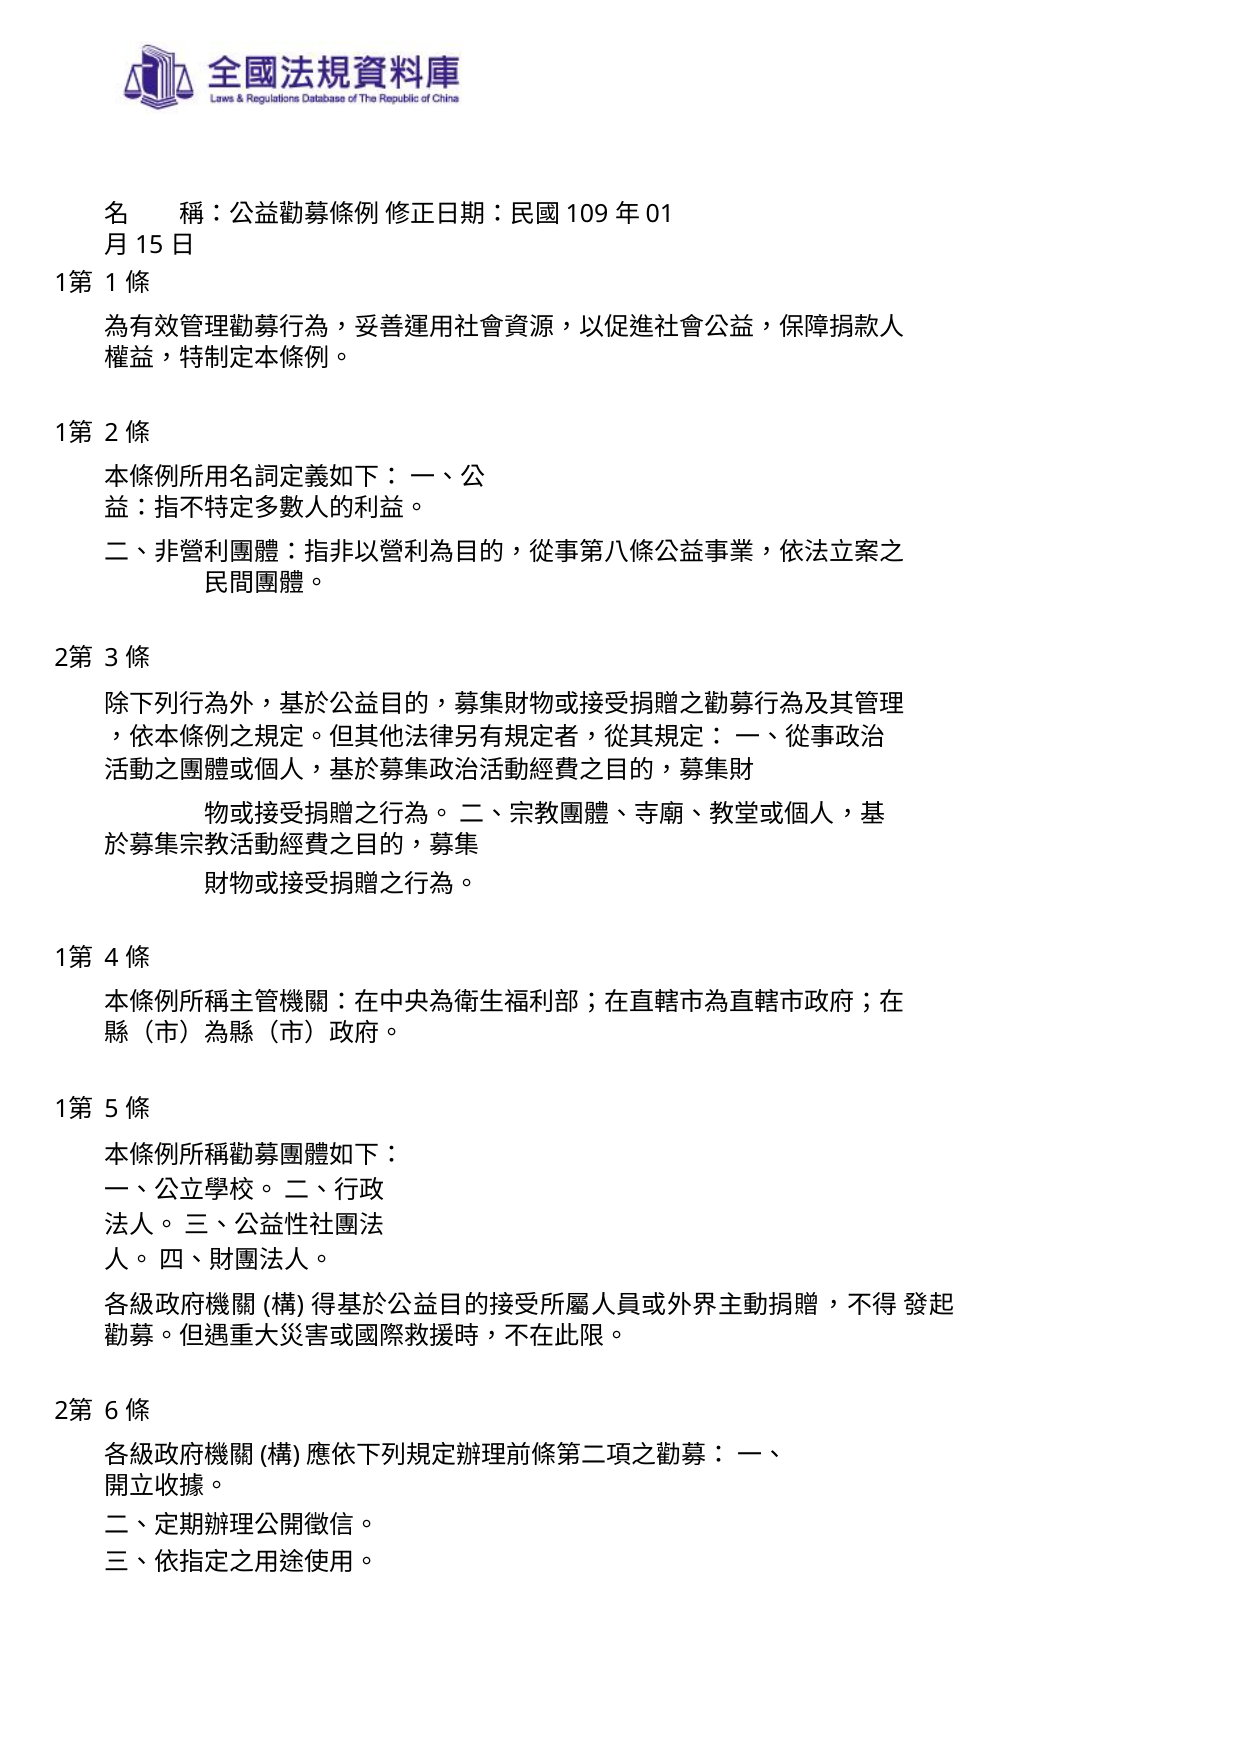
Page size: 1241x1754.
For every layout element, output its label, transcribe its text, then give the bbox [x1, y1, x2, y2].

list 1 條 [54, 269, 955, 298]
text 為有效管理勸募行為，妥善運用社會資源，以促進社會公益，保障捐款人 權益，特制定本條例。 [104, 310, 905, 373]
text 名 稱：公益勸募條例 修正日期：民國 109 年 01 月 15 日 [104, 198, 680, 260]
text 除下列行為外，基於公益目的，募集財物或接受捐贈之勸募行為及其管理 ，依本條例之規定。但其他法律另有規定者，從其規定： 一、從事政治活動之團體或個人，基於募集政治活動經費之目的，募集財 [104, 685, 905, 785]
list 5 條 [54, 1094, 955, 1123]
text 三、依指定之用途使用。 [104, 1551, 955, 1576]
text 本條例所用名詞定義如下： 一、公益：指不特定多數人的利益。 [104, 460, 505, 523]
text 二、非營利團體：指非以營利為目的，從事第八條公益事業，依法立案之 民間團體。 [104, 535, 905, 598]
text 物或接受捐贈之行為。 二、宗教團體、寺廟、教堂或個人，基於募集宗教活動經費之目的，募集 [104, 798, 905, 860]
list 3 條 [54, 644, 955, 673]
text 本條例所稱勸募團體如下： 一、公立學校。 二、行政法人。 三、公益性社團法人。 四、財團法人。 [104, 1136, 405, 1275]
text 財物或接受捐贈之行為。 [204, 873, 955, 898]
text 各級政府機關 (構) 得基於公益目的接受所屬人員或外界主動捐贈，不得 發起勸募。但遇重大災害或國際救援時，不在此限。 [104, 1288, 955, 1351]
list 4 條 [54, 944, 955, 973]
text 各級政府機關 (構) 應依下列規定辦理前條第二項之勸募： 一、開立收據。 [104, 1438, 805, 1501]
picture [104, 41, 521, 114]
list 2 條 [54, 419, 955, 448]
list 6 條 [54, 1397, 955, 1426]
text 二、定期辦理公開徵信。 [104, 1513, 955, 1538]
text 本條例所稱主管機關：在中央為衛生福利部；在直轄市為直轄市政府；在 縣（市）為縣（市）政府。 [104, 985, 905, 1048]
